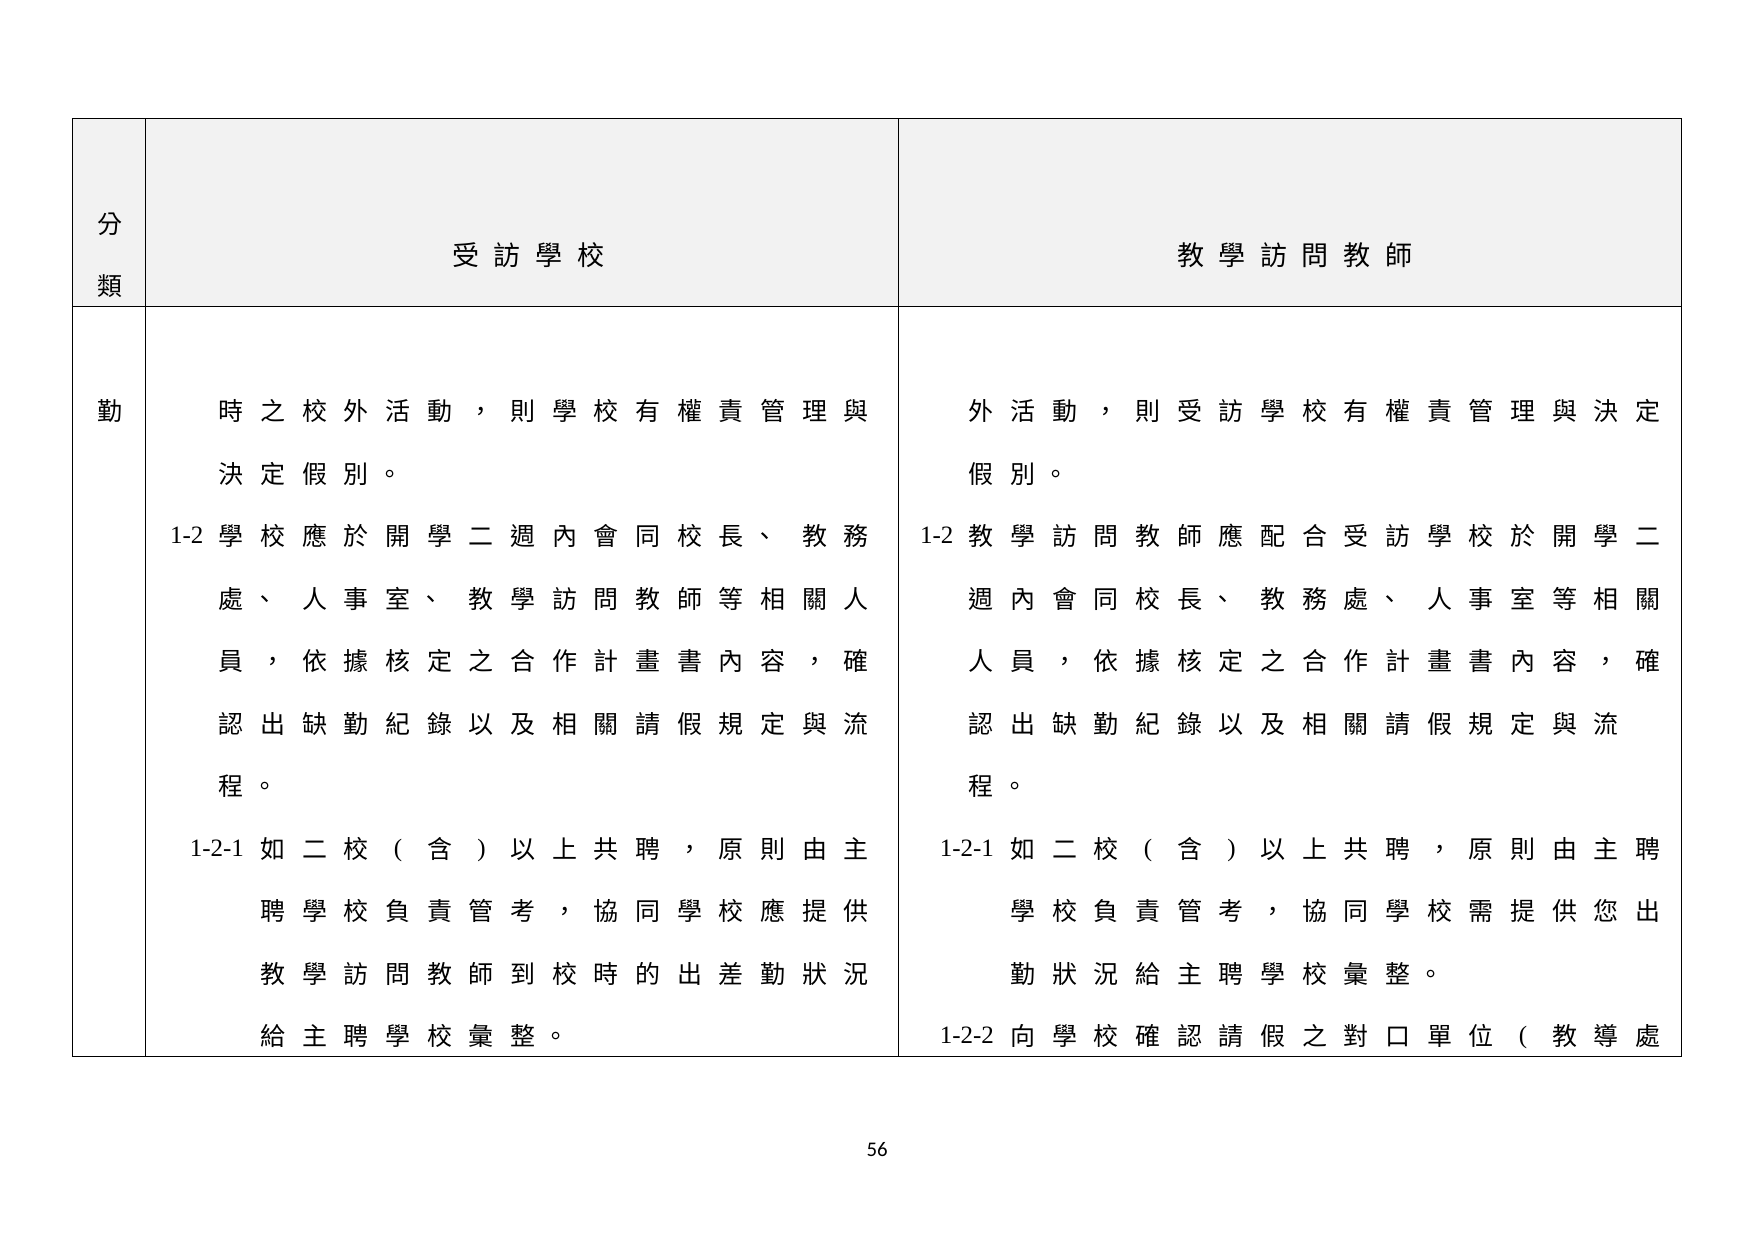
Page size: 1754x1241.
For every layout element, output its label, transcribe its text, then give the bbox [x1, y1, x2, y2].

table_cell 時之校外活動，則學校有權責管理與決定假別。 1-2 學校應於開學二週內會同校長、教務處、人事室、教學訪問教師等相關人員，依據核定之合作計畫書內容，確認出缺勤紀錄以及相關請假規定與流程。 1-2-1如二校(含)以上共聘，原則由主聘學校負責管考，協同學校應提供教學訪問教師到校時的出差勤狀況給主聘學校彙整。 [146, 307, 898, 1056]
table_header 受訪學校 [146, 119, 898, 306]
table_cell 外活動，則受訪學校有權責管理與決定假別。 1-2 教學訪問教師應配合受訪學校於開學二週內會同校長、教務處、人事室等相關人員，依據核定之合作計畫書內容，確認出缺勤紀錄以及相關請假規定與流程。 1-2-1如二校(含)以上共聘，原則由主聘學校負責管考，協同學校需提供您出勤狀況給主聘學校彙整。 1-2-2向學校確認請假之對口單位(教導處 [899, 307, 1681, 1056]
table_cell 勤 [73, 307, 145, 1056]
table_header 教學訪問教師 [899, 119, 1681, 306]
table_header 分類 [73, 119, 145, 306]
